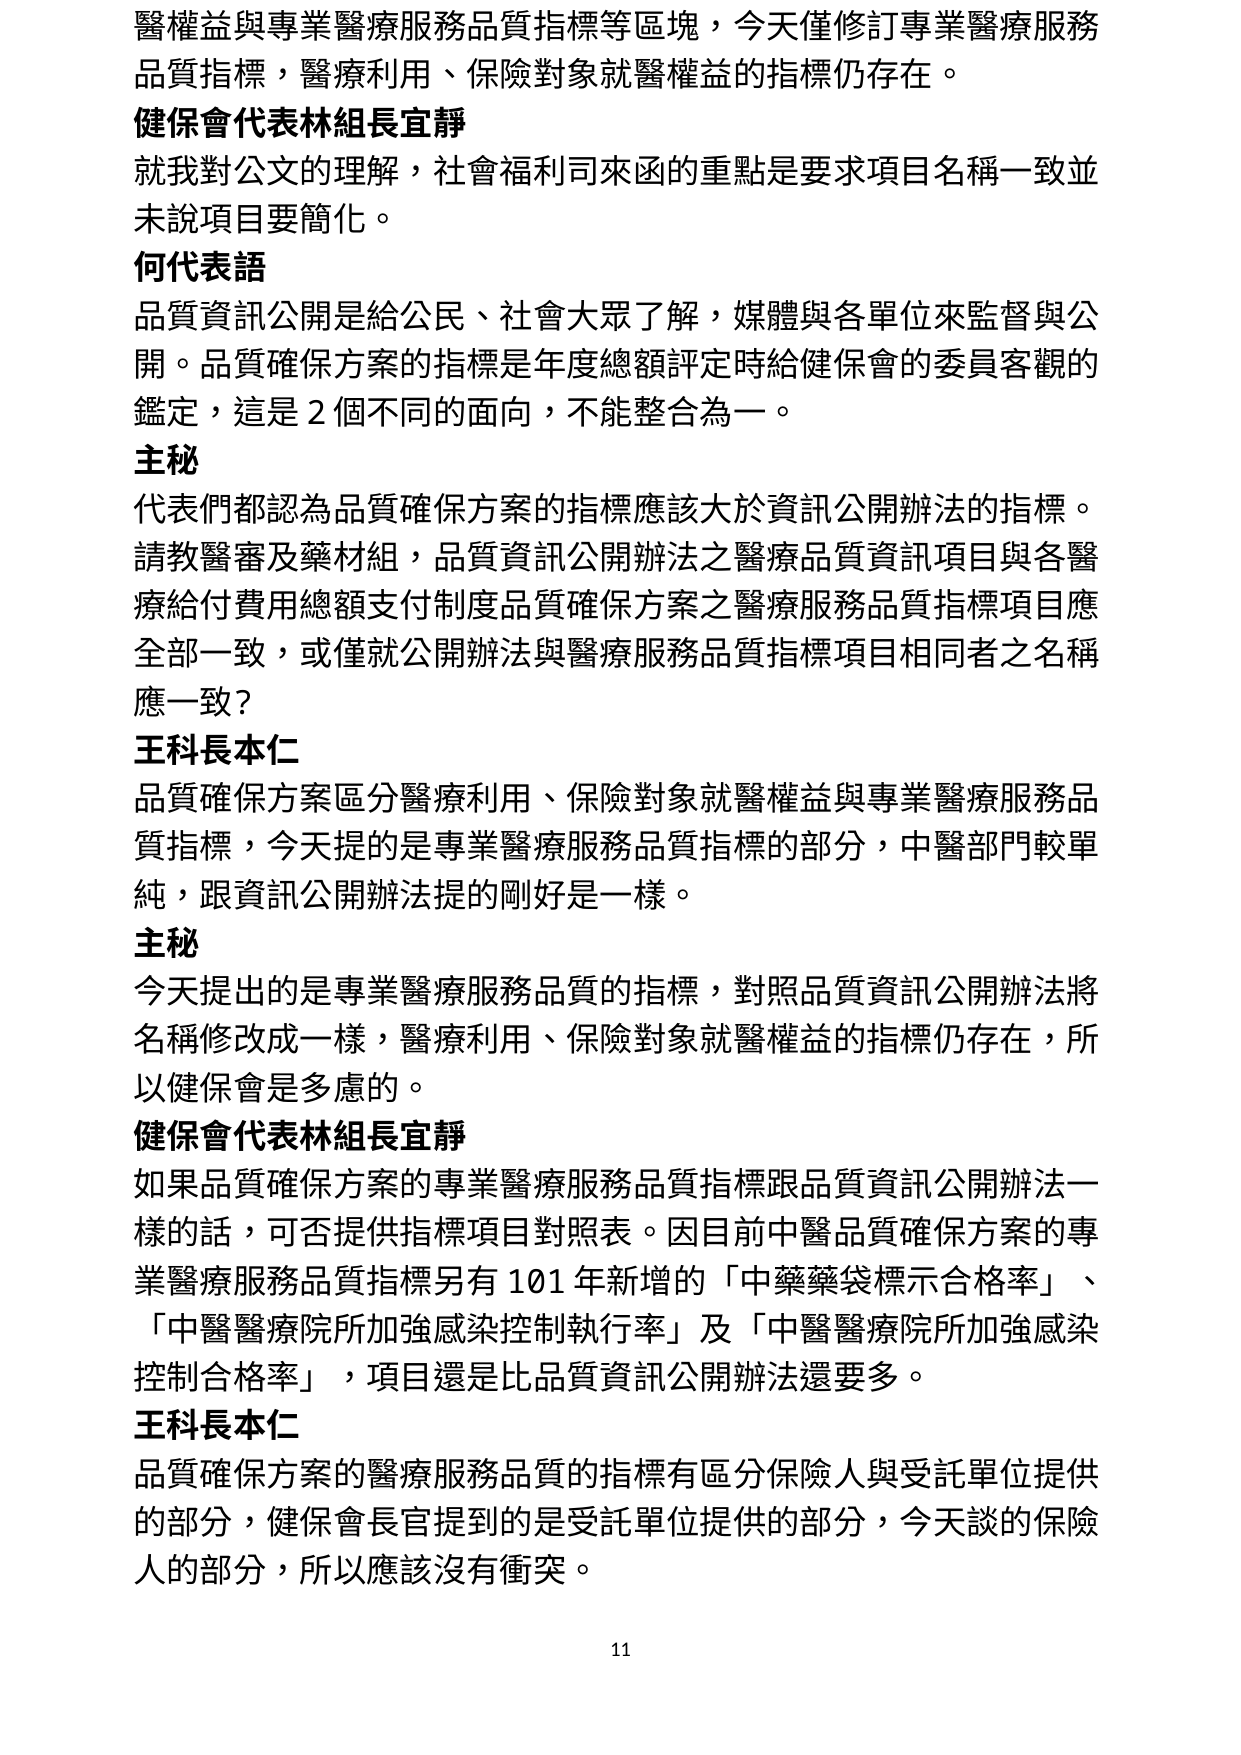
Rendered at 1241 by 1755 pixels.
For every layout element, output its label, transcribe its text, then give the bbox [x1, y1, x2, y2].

text 品質確保方案的醫療服務品質的指標有區分保險人與受託單位提供的部分，健保會長官提到的是受託單位提供的部分，今天談的保險人的部分，所以應該沒有衝突。 [133, 1447, 1107, 1592]
text 主秘 [133, 917, 1107, 965]
text 品質確保方案區分醫療利用、保險對象就醫權益與專業醫療服務品質指標，今天提的是專業醫療服務品質指標的部分，中醫部門較單純，跟資訊公開辦法提的剛好是一樣。 [133, 772, 1107, 917]
text 如果品質確保方案的專業醫療服務品質指標跟品質資訊公開辦法一樣的話，可否提供指標項目對照表。因目前中醫品質確保方案的專業醫療服務品質指標另有101年新增的「中藥藥袋標示合格率」、「中醫醫療院所加強感染控制執行率」及「中醫醫療院所加強感染控制合格率」，項目還是比品質資訊公開辦法還要多。 [133, 1158, 1107, 1399]
text 王科長本仁 [133, 1399, 1107, 1447]
text 王科長本仁 [133, 724, 1107, 772]
text 代表們都認為品質確保方案的指標應該大於資訊公開辦法的指標。請教醫審及藥材組，品質資訊公開辦法之醫療品質資訊項目與各醫療給付費用總額支付制度品質確保方案之醫療服務品質指標項目應全部一致，或僅就公開辦法與醫療服務品質指標項目相同者之名稱應一致? [133, 482, 1107, 724]
text 就我對公文的理解，社會福利司來函的重點是要求項目名稱一致並未說項目要簡化。 [133, 145, 1107, 241]
text 醫權益與專業醫療服務品質指標等區塊，今天僅修訂專業醫療服務品質指標，醫療利用、保險對象就醫權益的指標仍存在。 [133, 0, 1107, 96]
text 何代表語 [133, 241, 1107, 289]
text 健保會代表林組長宜靜 [133, 1110, 1107, 1158]
text 品質資訊公開是給公民、社會大眾了解，媒體與各單位來監督與公開。品質確保方案的指標是年度總額評定時給健保會的委員客觀的鑑定，這是2個不同的面向，不能整合為一。 [133, 289, 1107, 434]
text 健保會代表林組長宜靜 [133, 96, 1107, 145]
text 今天提出的是專業醫療服務品質的指標，對照品質資訊公開辦法將名稱修改成一樣，醫療利用、保險對象就醫權益的指標仍存在，所以健保會是多慮的。 [133, 965, 1107, 1110]
text 主秘 [133, 434, 1107, 482]
